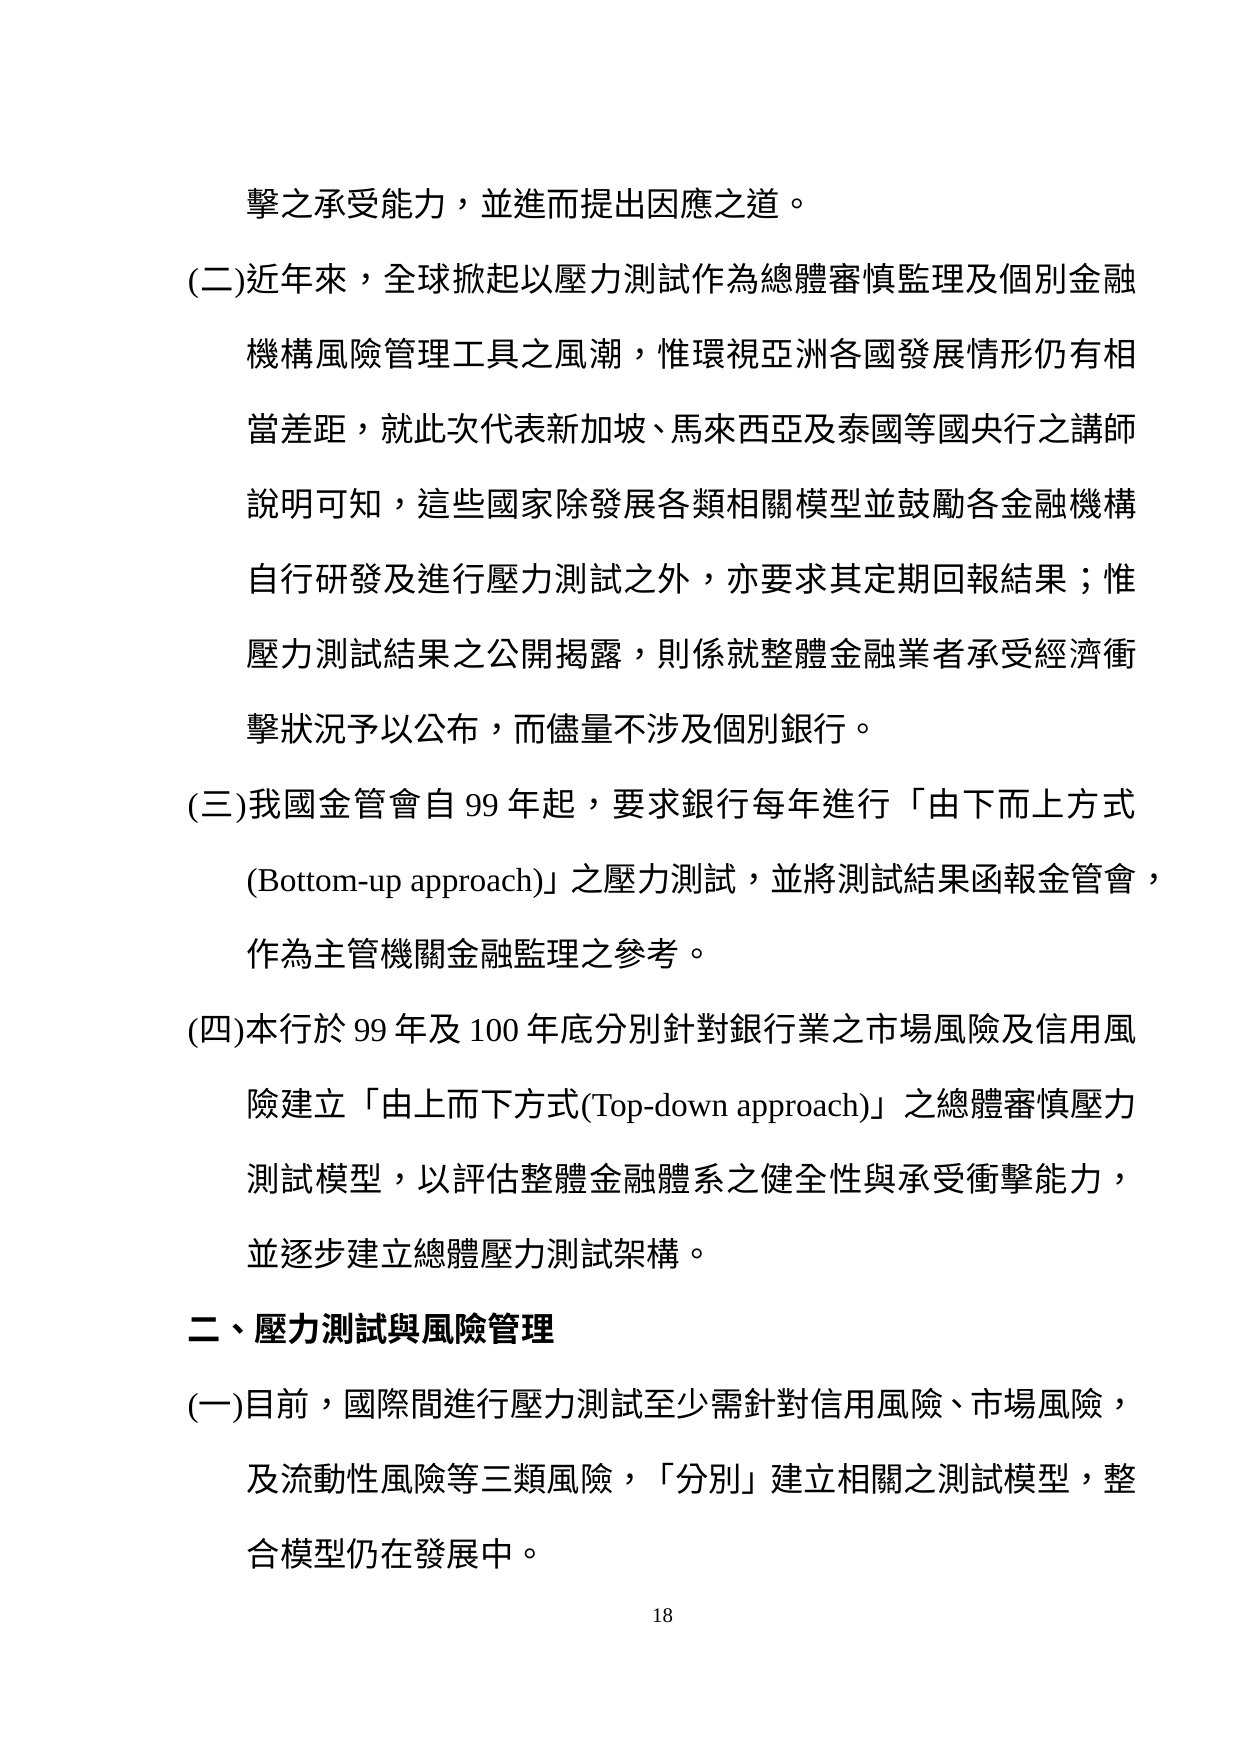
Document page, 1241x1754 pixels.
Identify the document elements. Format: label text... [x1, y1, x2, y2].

text 二、壓力測試與風險管理 [187, 1289, 1137, 1364]
text (一)目前，國際間進行壓力測試至少需針對信用風險、市場風險，及流動性風險等三類風險，「分別」建立相關之測試模型，整合模型仍在發展中。 [187, 1364, 1137, 1589]
text (三)我國金管會自99年起，要求銀行每年進行「由下而上方式(Bottom-up approach)」之壓力測試，並將測試結果函報金管會，作為主管機關金融監理之參考。 [187, 764, 1137, 989]
text (二)近年來，全球掀起以壓力測試作為總體審慎監理及個別金融機構風險管理工具之風潮，惟環視亞洲各國發展情形仍有相當差距，就此次代表新加坡、馬來西亞及泰國等國央行之講師說明可知，這些國家除發展各類相關模型並鼓勵各金融機構自行研發及進行壓力測試之外，亦要求其定期回報結果；惟壓力測試結果之公開揭露，則係就整體金融業者承受經濟衝擊狀況予以公布，而儘量不涉及個別銀行。 [188, 239, 1137, 764]
text (四)本行於99年及100年底分別針對銀行業之市場風險及信用風險建立「由上而下方式(Top-down approach)」之總體審慎壓力測試模型，以評估整體金融體系之健全性與承受衝擊能力，並逐步建立總體壓力測試架構。 [187, 989, 1137, 1289]
text 擊之承受能力，並進而提出因應之道。 [187, 164, 1137, 239]
